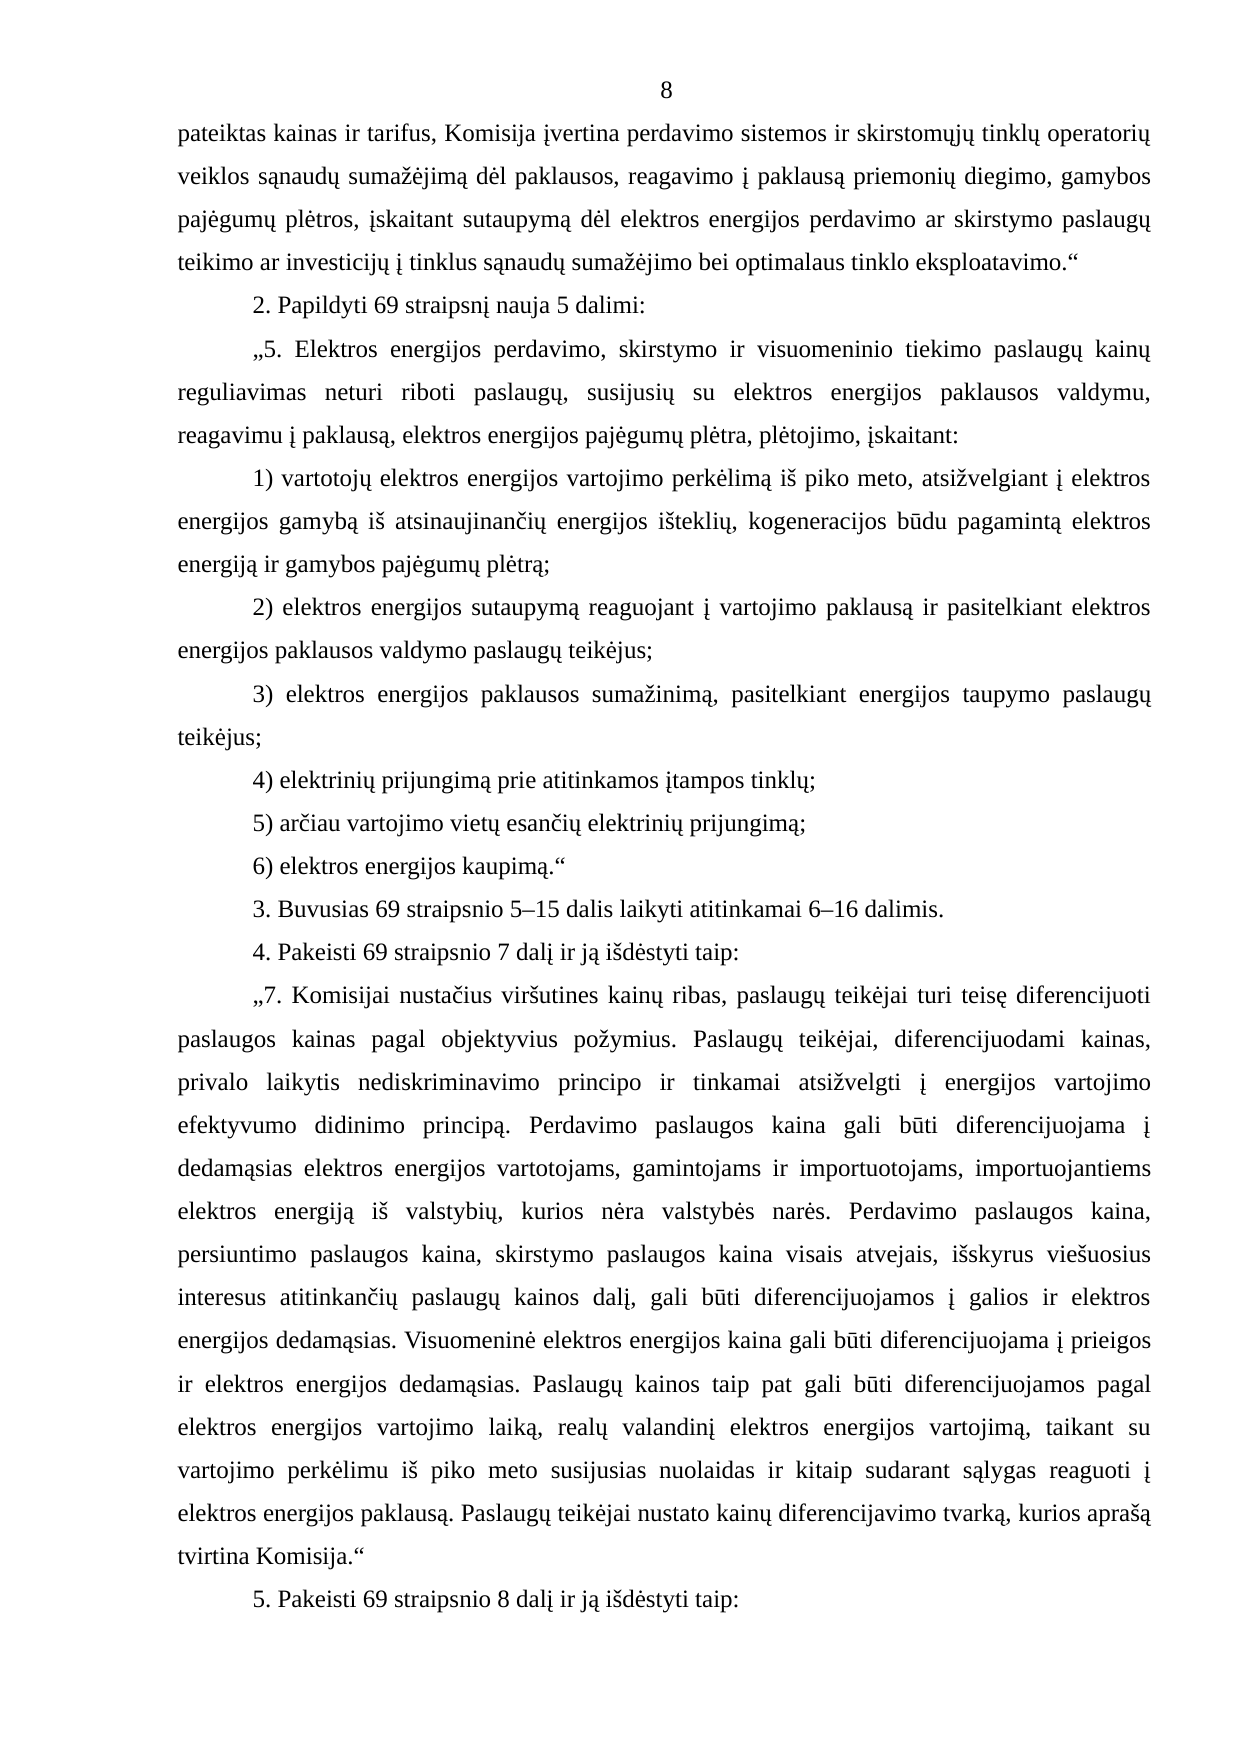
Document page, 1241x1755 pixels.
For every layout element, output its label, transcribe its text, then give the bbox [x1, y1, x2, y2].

text „7. Komisijai nustačius viršutines kainų ribas, paslaugų teikėjai turi teisę diferencijuoti paslaugos kainas pagal objektyvius požymius. Paslaugų teikėjai, diferencijuodami kainas, privalo laikytis nediskriminavimo principo ir tinkamai atsižvelgti į energijos vartojimo efektyvumo didinimo principą. Perdavimo paslaugos kaina gali būti diferencijuojama į dedamąsias elektros energijos vartotojams, gamintojams ir importuotojams, importuojantiems elektros energiją iš valstybių, kurios nėra valstybės narės. Perdavimo paslaugos kaina, persiuntimo paslaugos kaina, skirstymo paslaugos kaina visais atvejais, išskyrus viešuosius interesus atitinkančių paslaugų kainos dalį, gali būti diferencijuojamos į galios ir elektros energijos dedamąsias. Visuomeninė elektros energijos kaina gali būti diferencijuojama į prieigos ir elektros energijos dedamąsias. Paslaugų kainos taip pat gali būti diferencijuojamos pagal elektros energijos vartojimo laiką, realų valandinį elektros energijos vartojimą, taikant su vartojimo perkėlimu iš piko meto susijusias nuolaidas ir kitaip sudarant sąlygas reaguoti į elektros energijos paklausą. Paslaugų teikėjai nustato kainų diferencijavimo tvarką, kurios aprašą tvirtina Komisija.“ [177, 981, 1152, 1570]
text 4. Pakeisti 69 straipsnio 7 dalį ir ją išdėstyti taip: [177, 937, 1152, 966]
text 2. Papildyti 69 straipsnį nauja 5 dalimi: [177, 291, 1152, 319]
text 3) elektros energijos paklausos sumažinimą, pasitelkiant energijos taupymo paslaugų teikėjus; [177, 679, 1152, 751]
text 2) elektros energijos sutaupymą reaguojant į vartojimo paklausą ir pasitelkiant elektros energijos paklausos valdymo paslaugų teikėjus; [177, 592, 1152, 664]
text 5. Pakeisti 69 straipsnio 8 dalį ir ją išdėstyti taip: [177, 1584, 1152, 1613]
text 1) vartotojų elektros energijos vartojimo perkėlimą iš piko meto, atsižvelgiant į elektros energijos gamybą iš atsinaujinančių energijos išteklių, kogeneracijos būdu pagamintą elektros energiją ir gamybos pajėgumų plėtrą; [177, 463, 1152, 578]
text 5) arčiau vartojimo vietų esančių elektrinių prijungimą; [177, 808, 1152, 837]
text pateiktas kainas ir tarifus, Komisija įvertina perdavimo sistemos ir skirstomųjų tinklų operatorių veiklos sąnaudų sumažėjimą dėl paklausos, reagavimo į paklausą priemonių diegimo, gamybos pajėgumų plėtros, įskaitant sutaupymą dėl elektros energijos perdavimo ar skirstymo paslaugų teikimo ar investicijų į tinklus sąnaudų sumažėjimo bei optimalaus tinklo eksploatavimo.“ [177, 118, 1152, 276]
text 4) elektrinių prijungimą prie atitinkamos įtampos tinklų; [177, 765, 1152, 794]
text 6) elektros energijos kaupimą.“ [177, 851, 1152, 880]
text 3. Buvusias 69 straipsnio 5–15 dalis laikyti atitinkamai 6–16 dalimis. [177, 894, 1152, 923]
text „5. Elektros energijos perdavimo, skirstymo ir visuomeninio tiekimo paslaugų kainų reguliavimas neturi riboti paslaugų, susijusių su elektros energijos paklausos valdymu, reagavimu į paklausą, elektros energijos pajėgumų plėtra, plėtojimo, įskaitant: [177, 334, 1152, 449]
